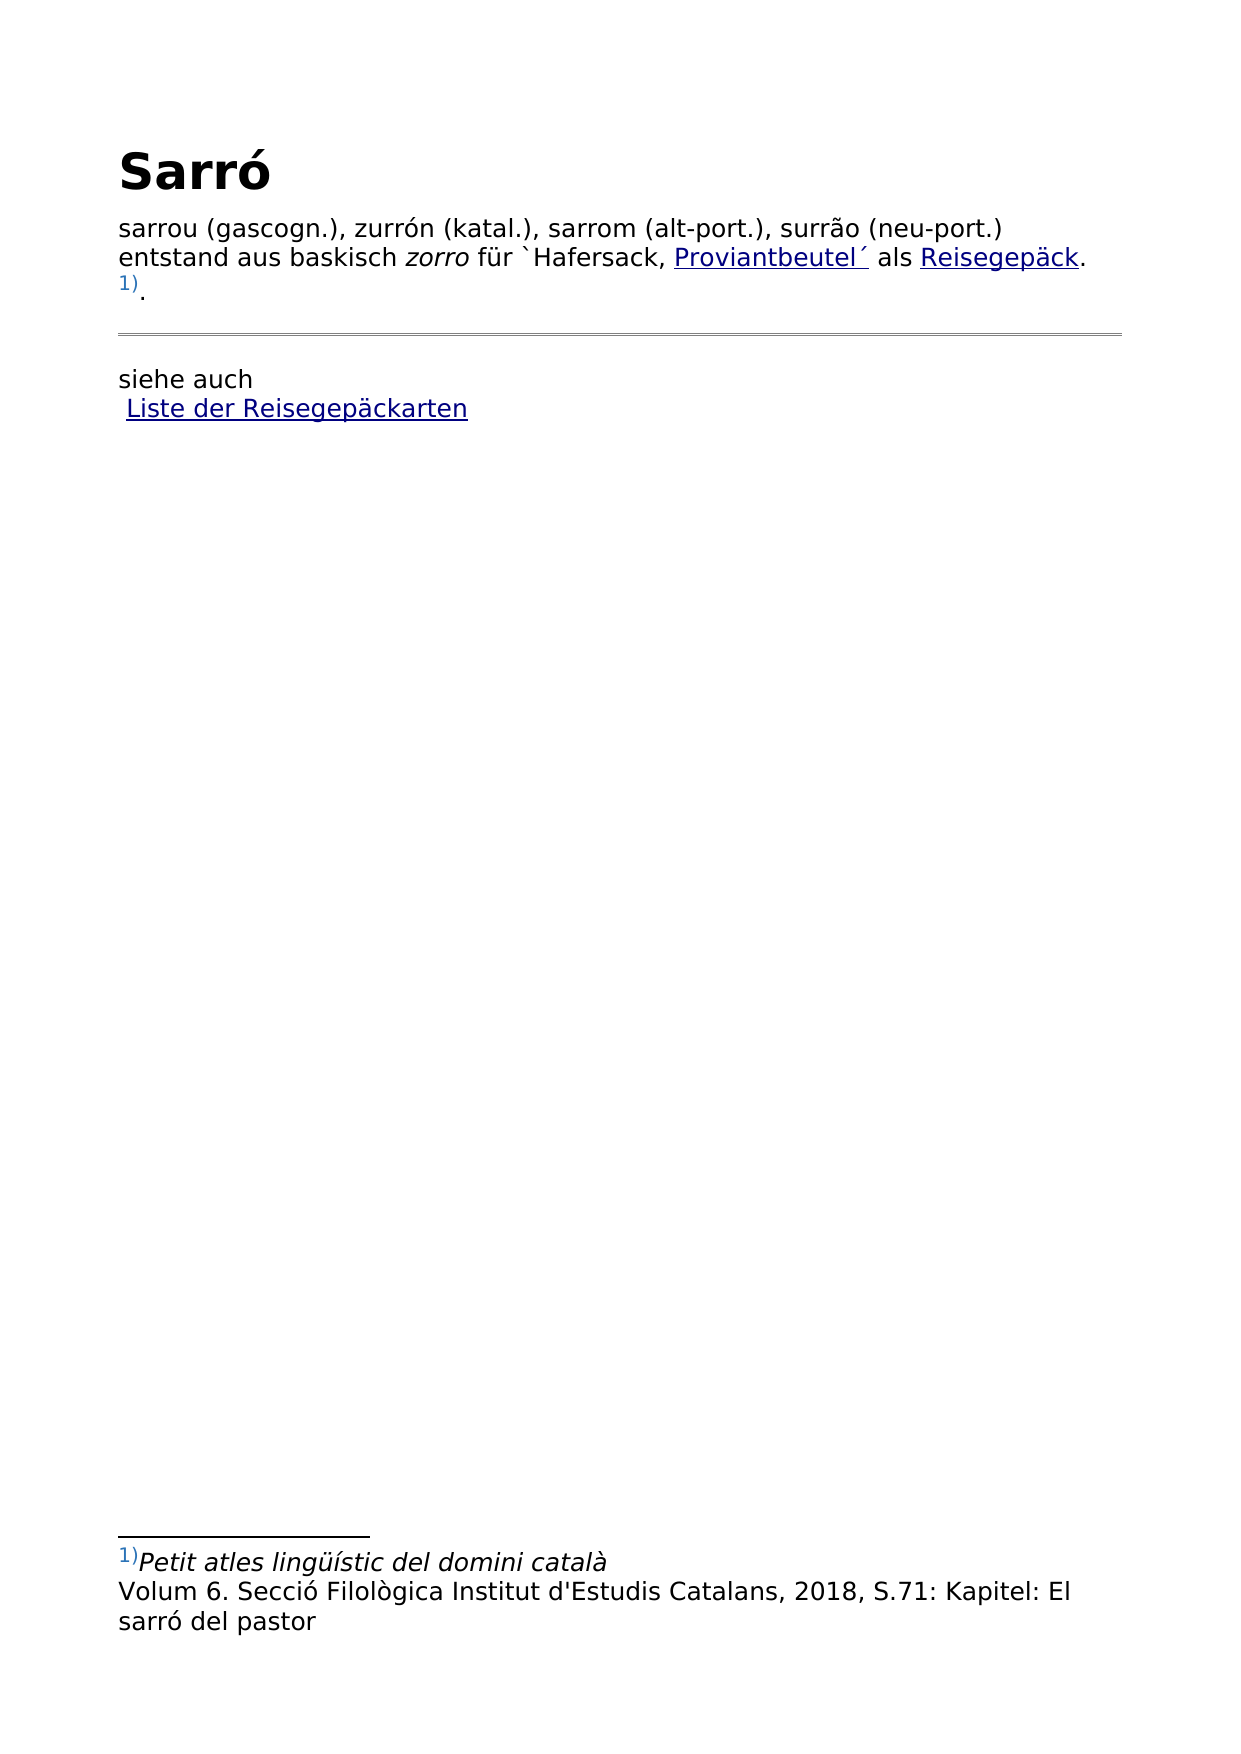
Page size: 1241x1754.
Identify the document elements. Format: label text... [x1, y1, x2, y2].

text sarrou (gascogn.), zurrón (katal.), sarrom (alt-port.), surrão (neu-port.) entstand aus baskisch zorro für `Hafersack, Proviantbeutel´ als Reisegepäck. . [118, 214, 1122, 306]
text siehe auch Liste der Reisegepäckarten [118, 365, 1122, 423]
text Petit atles lingüístic del domini català Volum 6. Secció Filològica Institut d'Estudis Catalans, 2018, S.71: Kapitel: El sarró del pastor [118, 1543, 1122, 1636]
subtitle Sarró [118, 143, 1122, 201]
